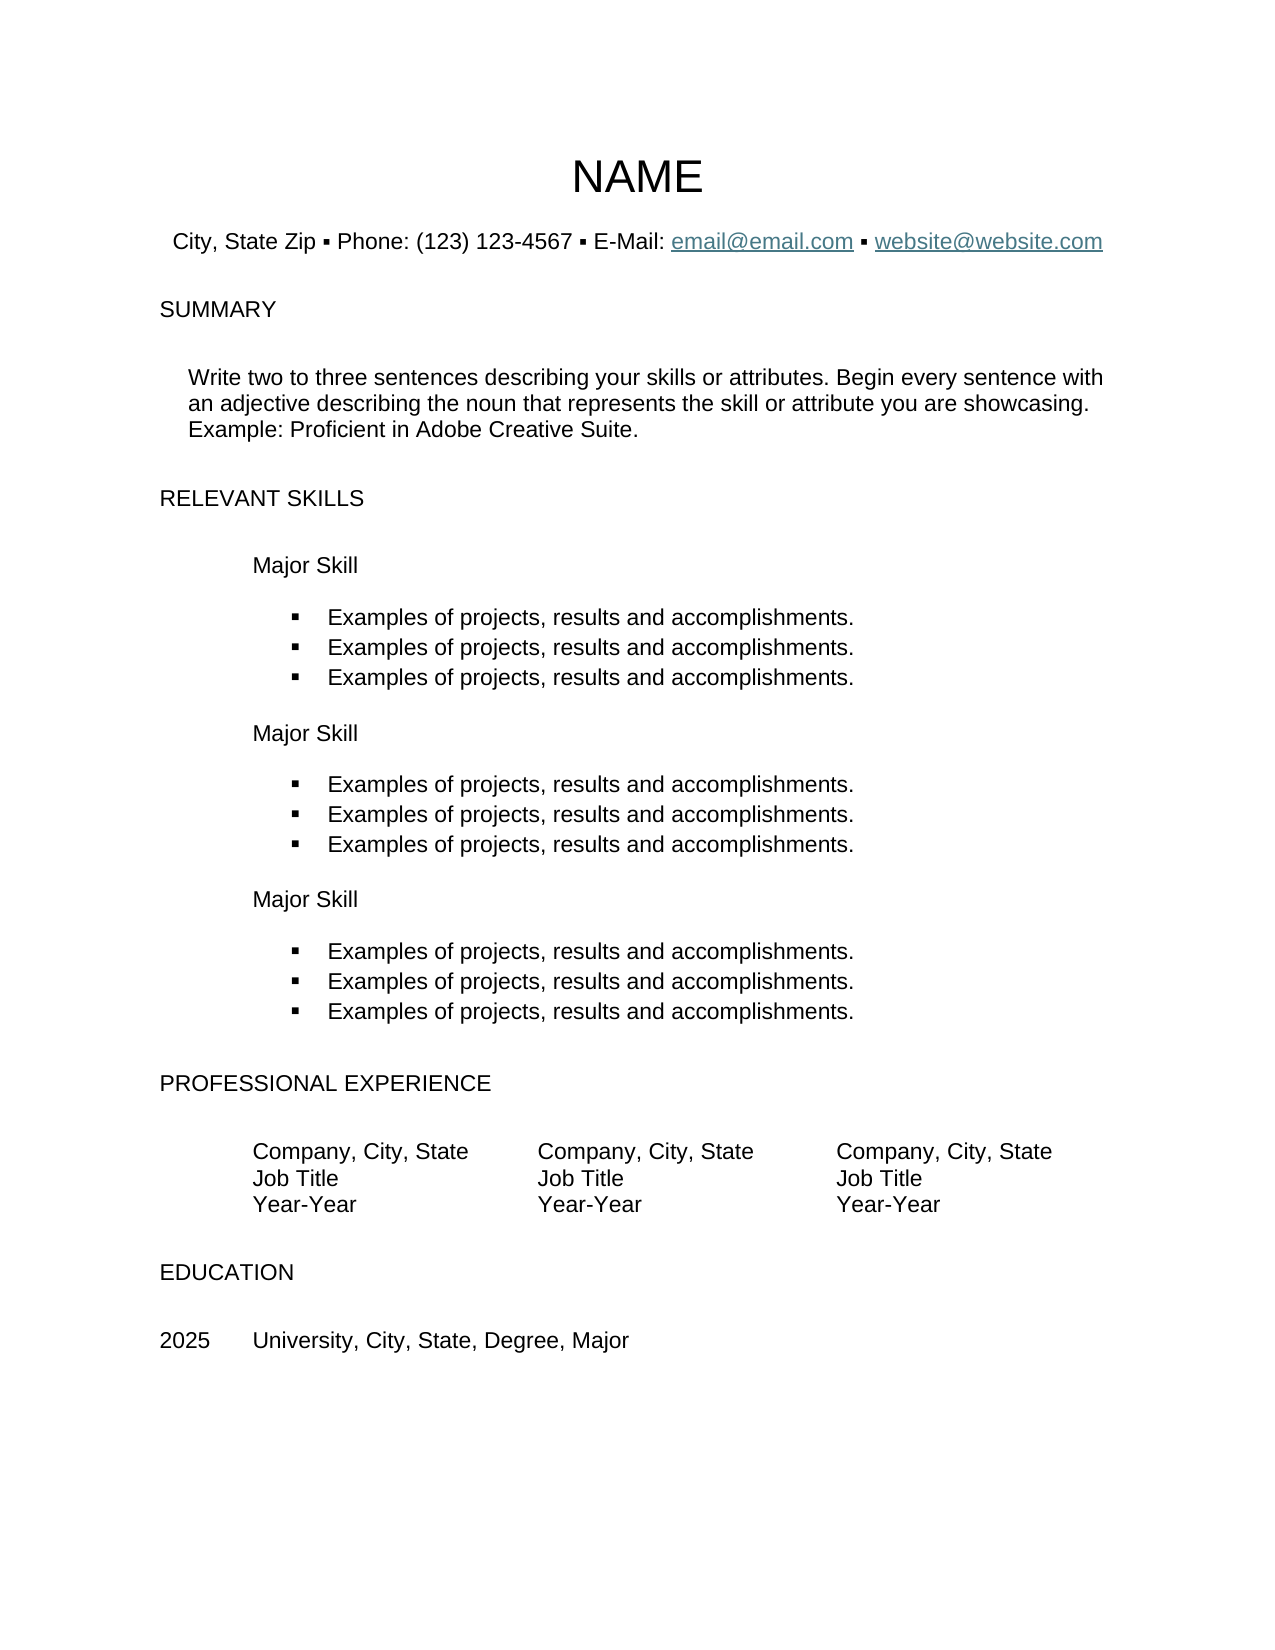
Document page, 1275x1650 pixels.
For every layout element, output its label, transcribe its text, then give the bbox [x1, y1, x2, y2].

table_cell Company, City, State Job Title Year-Year [528, 1113, 827, 1242]
table_cell Major Skill Examples of projects, results and accomplishments. Examples of projects, results and accomplishments. Examples of projects, results and accomplishments. [243, 695, 1125, 861]
table_cell Major Skill Examples of projects, results and accomplishments. Examples of projects, results and accomplishments. Examples of projects, results and accomplishments. [243, 861, 1125, 1053]
table_cell 2025 [150, 1302, 243, 1357]
table_cell University, City, State, Degree, Major [243, 1302, 1125, 1357]
table_cell Major Skill Examples of projects, results and accomplishments. Examples of projects, results and accomplishments. Examples of projects, results and accomplishments. [243, 528, 1125, 694]
table_cell EDUCATION [150, 1242, 1125, 1302]
table_cell [150, 861, 243, 1053]
table_cell Company, City, State Job Title Year-Year [827, 1113, 1125, 1242]
table_cell Company, City, State Job Title Year-Year [243, 1113, 528, 1242]
table_header NAME City, State Zip ▪ Phone: (123) 123-4567 ▪ E-Mail: email@email.com ▪ website@website.com [150, 150, 1125, 279]
table_cell [150, 528, 243, 694]
table_cell RELEVANT SKILLS [150, 468, 1125, 527]
table_cell Write two to three sentences describing your skills or attributes. Begin every sentence with an adjective describing the noun that represents the skill or attribute you are showcasing. Example: Proficient in Adobe Creative Suite. [150, 339, 1125, 468]
table_cell PROFESSIONAL EXPERIENCE [150, 1054, 1125, 1113]
table_cell [150, 695, 243, 861]
table_cell [150, 1113, 243, 1242]
table_cell SUMMARY [150, 279, 1125, 339]
